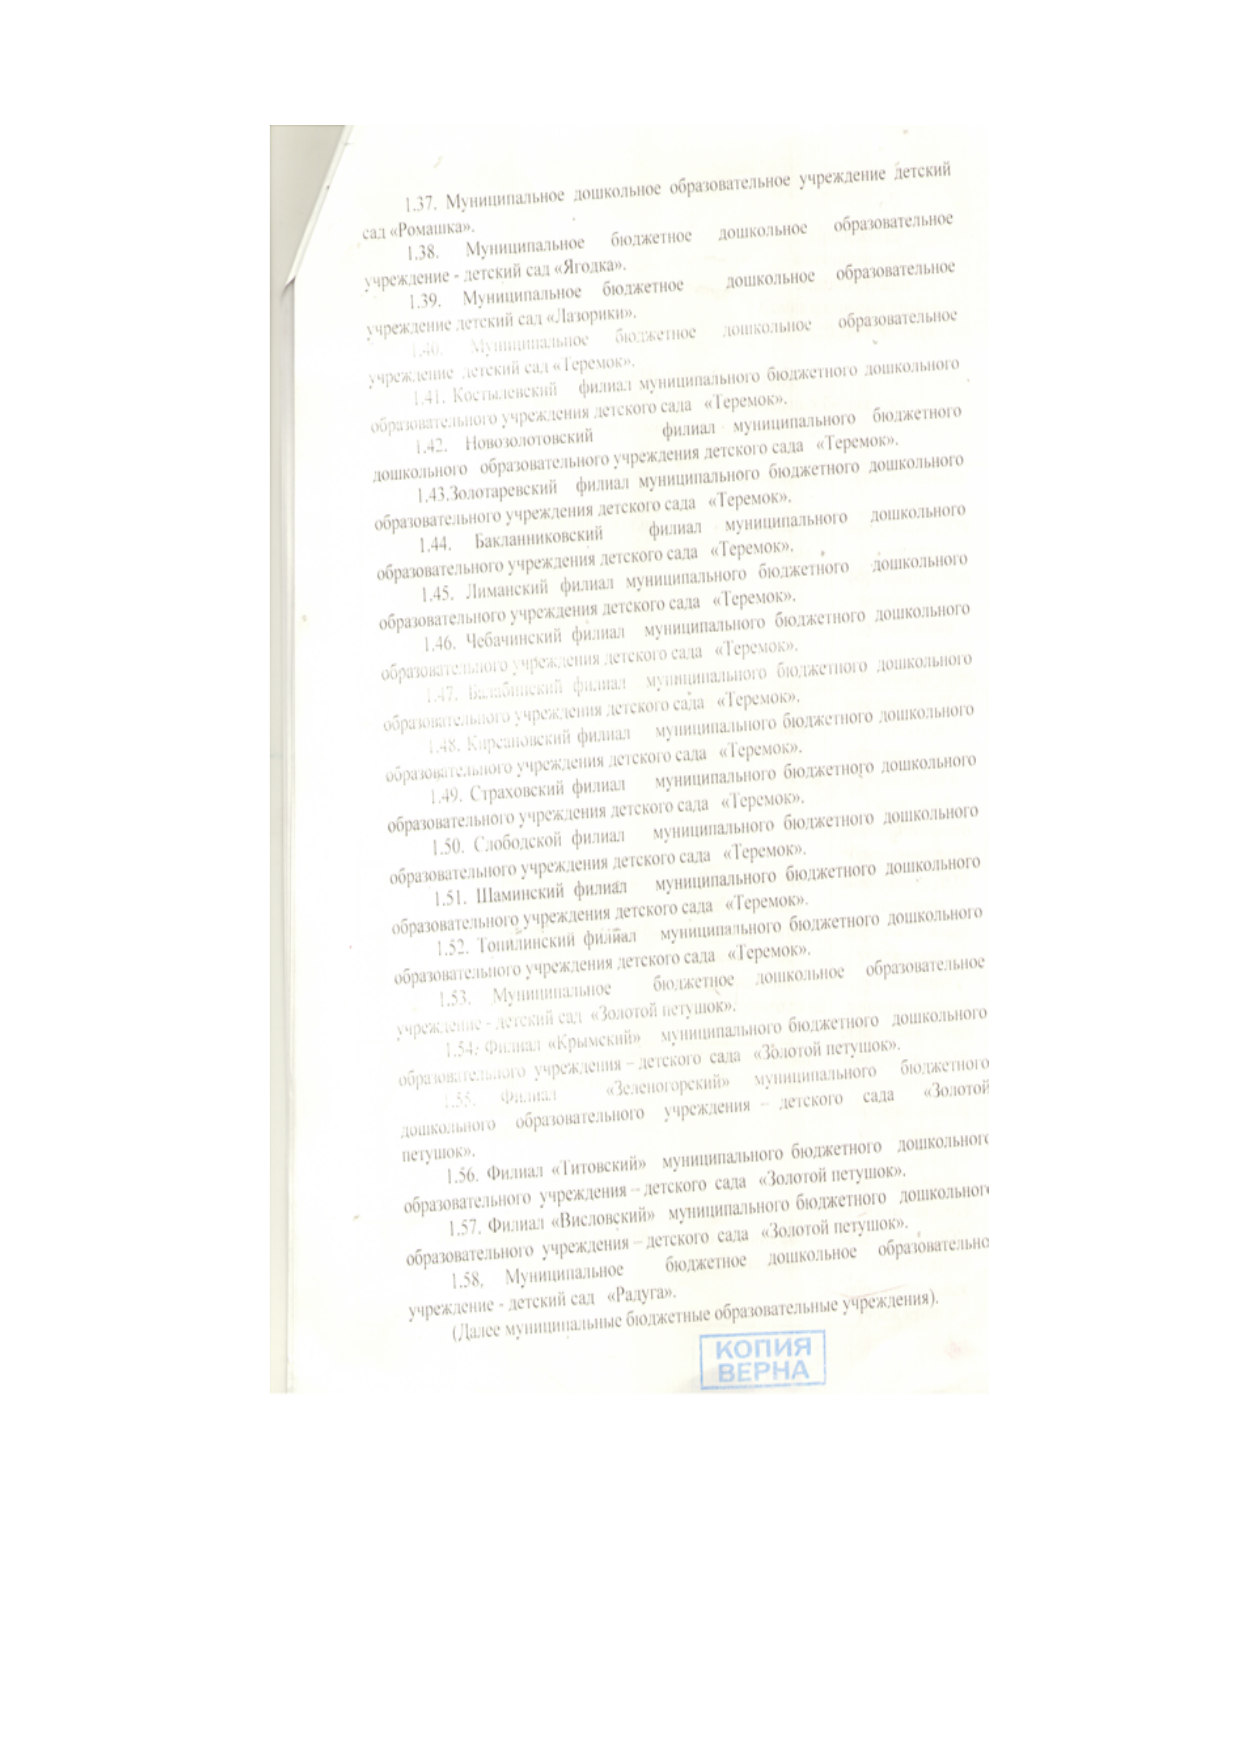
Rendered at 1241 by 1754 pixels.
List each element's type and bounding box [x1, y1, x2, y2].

picture [269, 125, 989, 1408]
